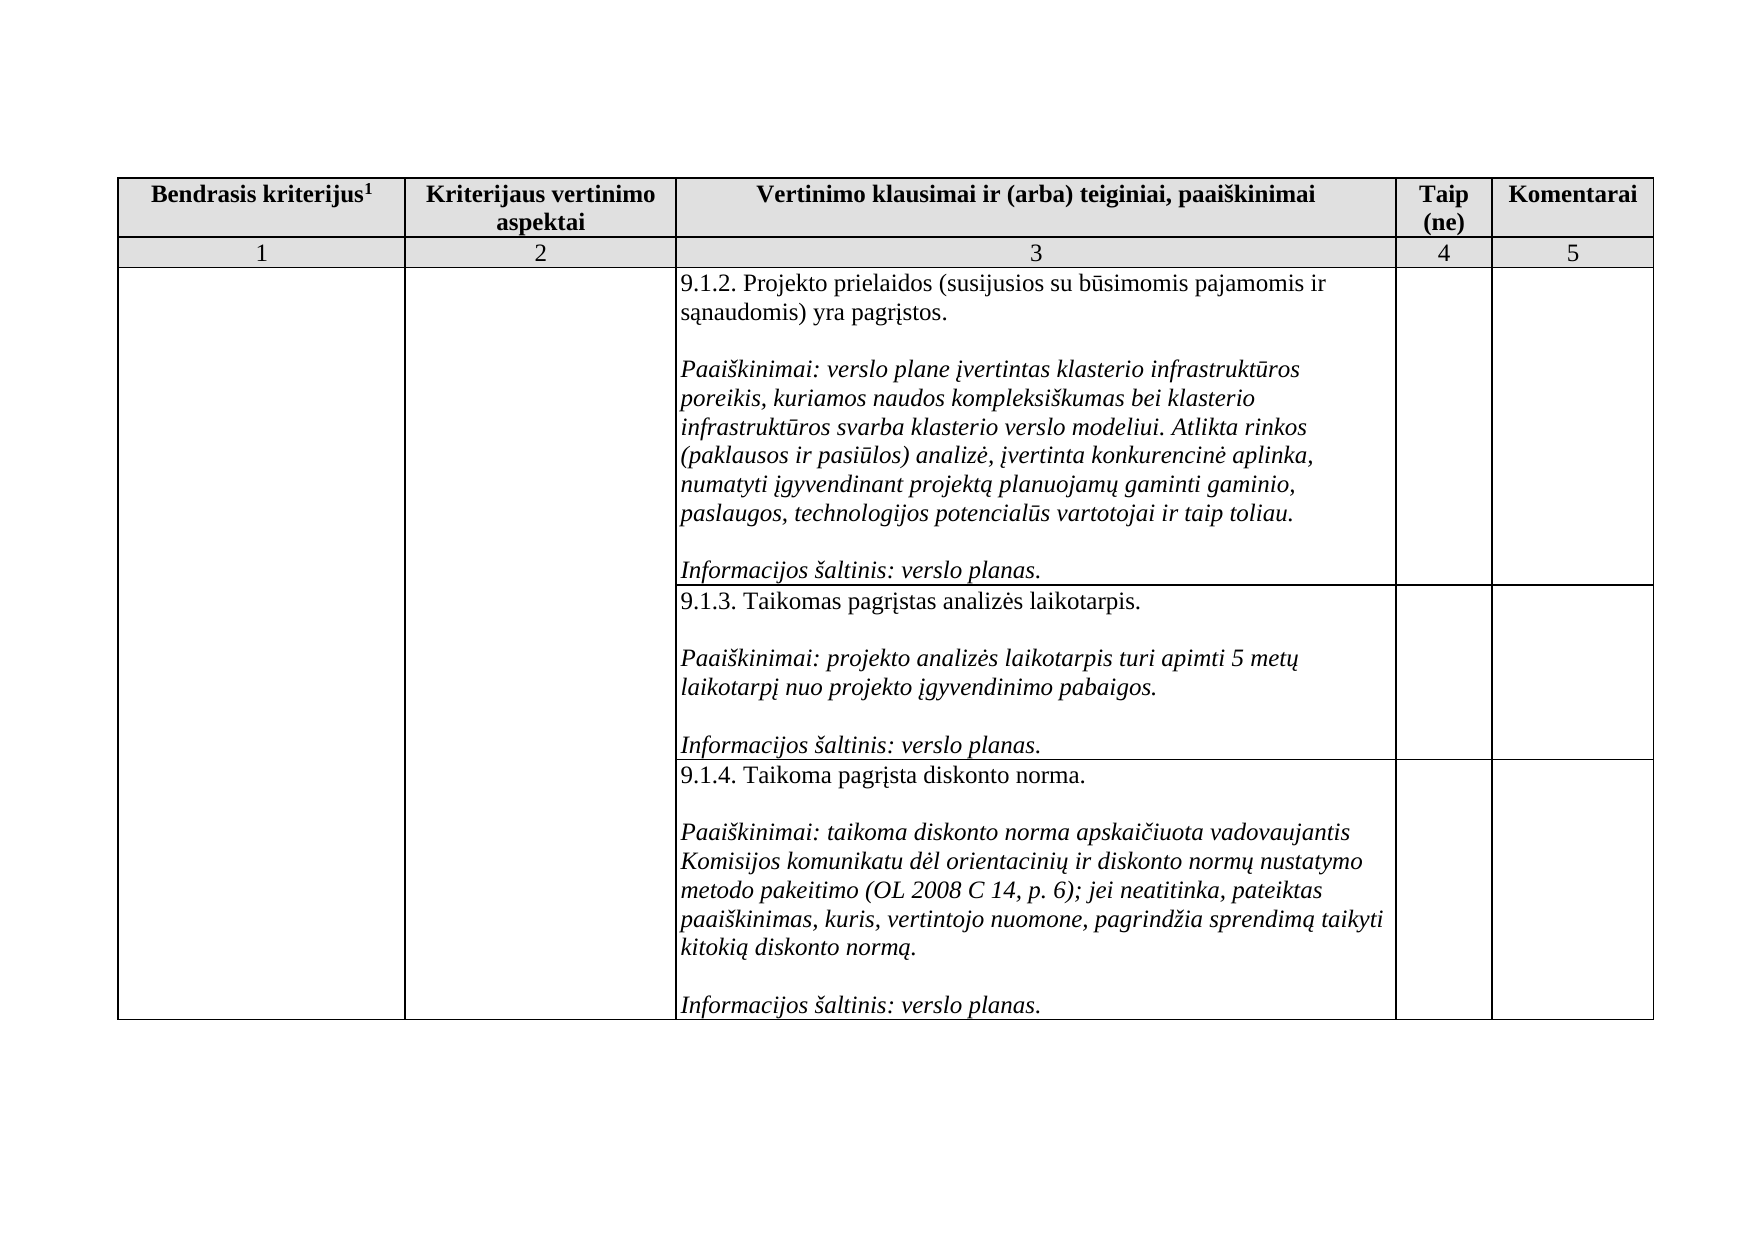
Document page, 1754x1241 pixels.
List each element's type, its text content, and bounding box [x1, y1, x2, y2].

table_cell [406, 268, 675, 1019]
table_cell [1493, 268, 1653, 584]
table_cell [1397, 760, 1491, 1019]
table_cell [1493, 586, 1653, 758]
table_cell 9.1.2. Projekto prielaidos (susijusios su būsimomis pajamomis ir sąnaudomis) yra pagrįstos. Paaiškinimai: verslo plane įvertintas klasterio infrastruktūros poreikis, kuriamos naudos kompleksiškumas bei klasterio infrastruktūros svarba klasterio verslo modeliui. Atlikta rinkos (paklausos ir pasiūlos) analizė, įvertinta konkurencinė aplinka, numatyti įgyvendinant projektą planuojamų gaminti gaminio, paslaugos, technologijos potencialūs vartotojai ir taip toliau. Informacijos šaltinis: verslo planas. [677, 268, 1395, 584]
table_header Taip (ne) [1397, 179, 1491, 236]
table_cell [1397, 586, 1491, 758]
table_header Bendrasis kriterijus1 [119, 179, 404, 236]
table_cell 3 [677, 238, 1395, 267]
table_cell [1493, 760, 1653, 1019]
table_cell [119, 268, 404, 1019]
table_cell 1 [119, 238, 404, 267]
table_header Kriterijaus vertinimo aspektai [406, 179, 675, 236]
table_cell 5 [1493, 238, 1653, 267]
table_cell 9.1.4. Taikoma pagrįsta diskonto norma. Paaiškinimai: taikoma diskonto norma apskaičiuota vadovaujantis Komisijos komunikatu dėl orientacinių ir diskonto normų nustatymo metodo pakeitimo (OL 2008 C 14, p. 6); jei neatitinka, pateiktas paaiškinimas, kuris, vertintojo nuomone, pagrindžia sprendimą taikyti kitokią diskonto normą. Informacijos šaltinis: verslo planas. [677, 760, 1395, 1019]
table_header Vertinimo klausimai ir (arba) teiginiai, paaiškinimai [677, 179, 1395, 236]
table_cell 2 [406, 238, 675, 267]
table_header Komentarai [1493, 179, 1653, 236]
table_cell 4 [1397, 238, 1491, 267]
table_cell [1397, 268, 1491, 584]
table_cell 9.1.3. Taikomas pagrįstas analizės laikotarpis. Paaiškinimai: projekto analizės laikotarpis turi apimti 5 metų laikotarpį nuo projekto įgyvendinimo pabaigos. Informacijos šaltinis: verslo planas. [677, 586, 1395, 758]
